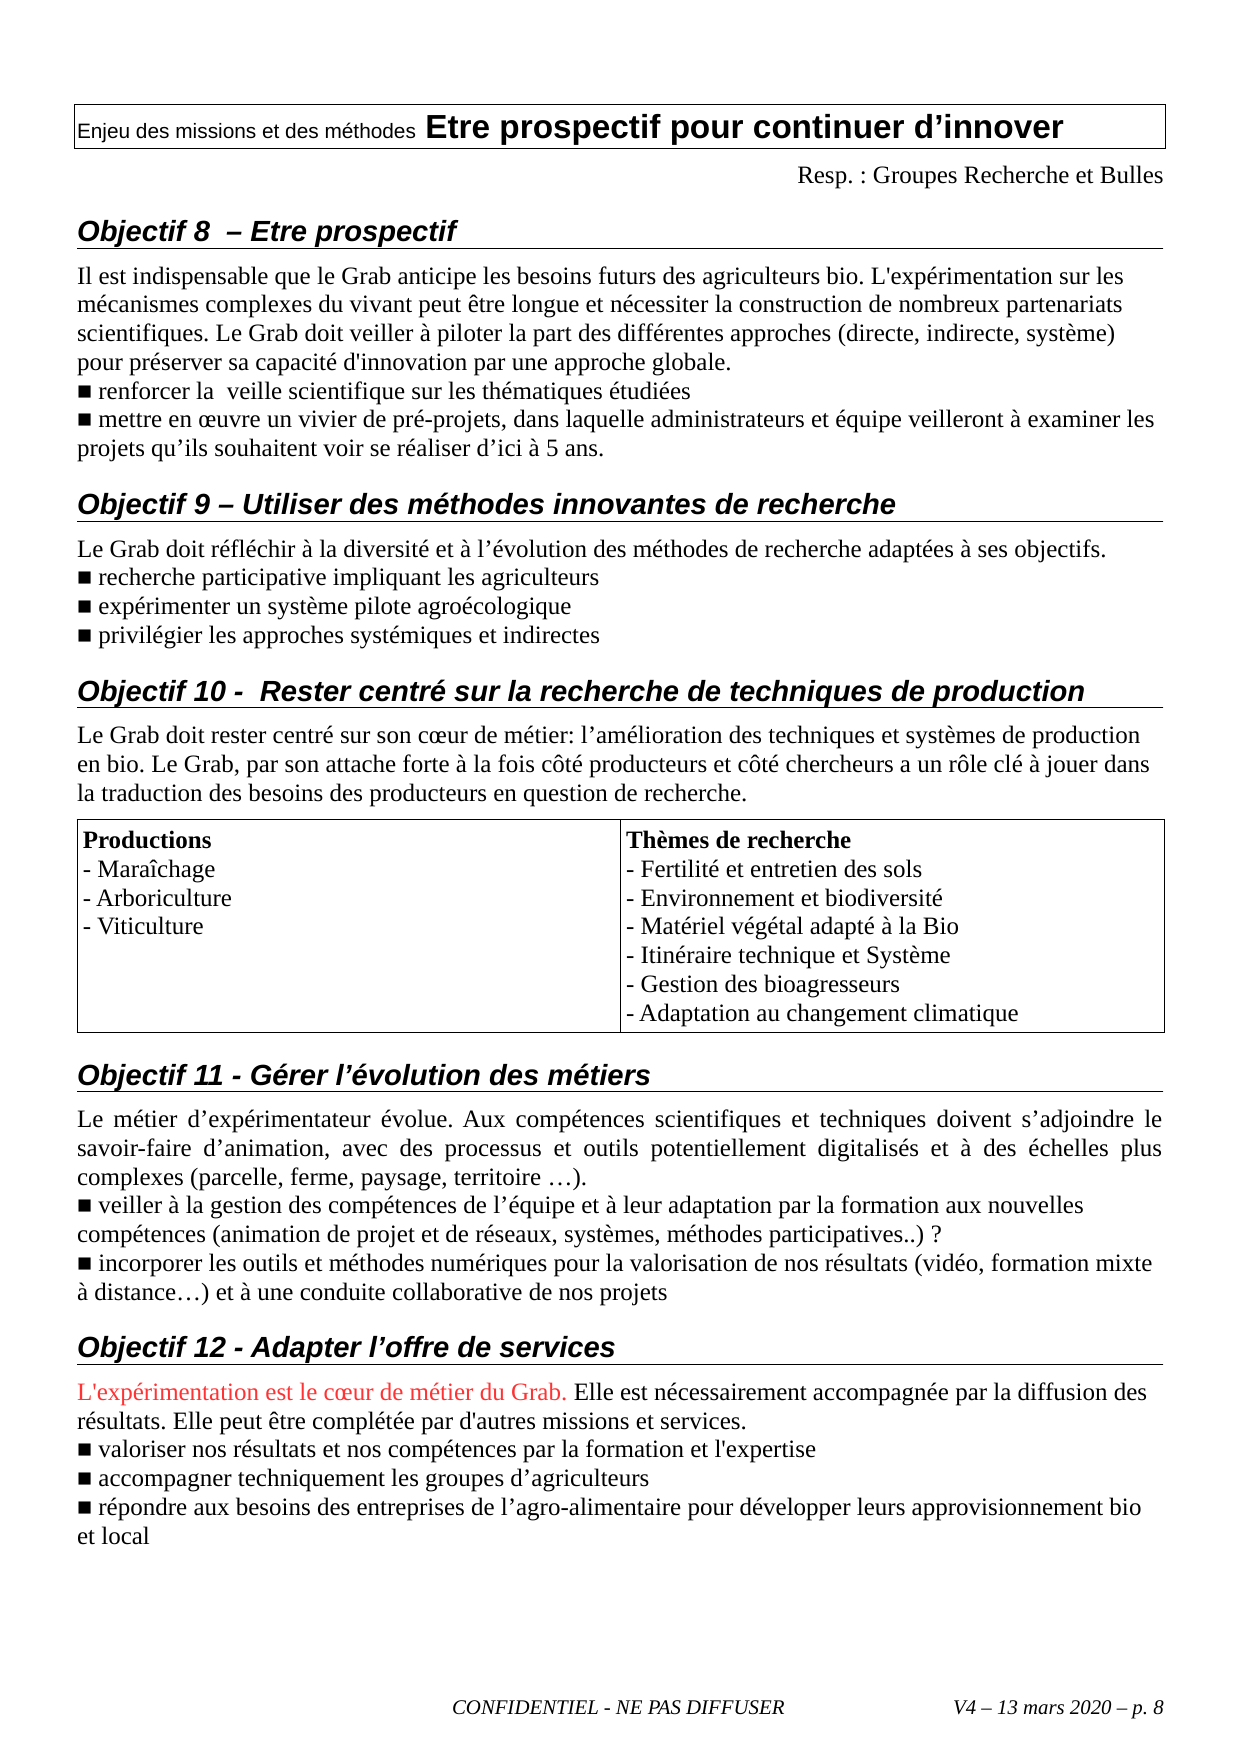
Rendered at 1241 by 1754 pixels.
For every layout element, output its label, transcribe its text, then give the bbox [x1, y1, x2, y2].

subtitle Objectif 9 – Utiliser des méthodes innovantes de recherche [77, 487, 1163, 521]
text Resp. : Groupes Recherche et Bulles [77, 161, 1163, 189]
list ■ valoriser nos résultats et nos compétences par la formation et l'expertise [77, 1434, 1163, 1463]
text ■ répondre aux besoins des entreprises de l’agro-alimentaire pour développer leurs approvisionnement bio et local [77, 1492, 1163, 1549]
list Il est indispensable que le Grab anticipe les besoins futurs des agriculteurs bio. L'expérimentation sur les mécanismes complexes du vivant peut être longue et nécessiter la construction de nombreux partenariats scientifiques. Le Grab doit veiller à piloter la part des différentes approches (directe, indirecte, système) pour préserver sa capacité d'innovation par une approche globale. [77, 261, 1163, 376]
subtitle Objectif 11 - Gérer l’évolution des métiers [77, 1058, 1163, 1091]
table_header Thèmes de recherche - Fertilité et entretien des sols - Environnement et biodiversité - Matériel végétal adapté à la Bio - Itinéraire technique et Système - Gestion des bioagresseurs - Adaptation au changement climatique [621, 820, 1164, 1032]
list ■ recherche participative impliquant les agriculteurs [77, 562, 1163, 591]
table_header Productions - Maraîchage - Arboriculture - Viticulture [78, 820, 620, 1032]
list ■ incorporer les outils et méthodes numériques pour la valorisation de nos résultats (vidéo, formation mixte à distance…) et à une conduite collaborative de nos projets [77, 1248, 1163, 1306]
list Le Grab doit réfléchir à la diversité et à l’évolution des méthodes de recherche adaptées à ses objectifs. [77, 534, 1163, 562]
subtitle Objectif 12 - Adapter l’offre de services [77, 1331, 1163, 1364]
subtitle Objectif 8 – Etre prospectif [77, 214, 1163, 248]
list L'expérimentation est le cœur de métier du Grab. Elle est nécessairement accompagnée par la diffusion des résultats. Elle peut être complétée par d'autres missions et services. [77, 1377, 1163, 1434]
text Le Grab doit rester centré sur son cœur de métier: l’amélioration des techniques et systèmes de production en bio. Le Grab, par son attache forte à la fois côté producteurs et côté chercheurs a un rôle clé à jouer dans la traduction des besoins des producteurs en question de recherche. [77, 720, 1163, 806]
text ■ privilégier les approches systémiques et indirectes [77, 620, 1163, 649]
list Le métier d’expérimentateur évolue. Aux compétences scientifiques et techniques doivent s’adjoindre le savoir-faire d’animation, avec des processus et outils potentiellement digitalisés et à des échelles plus complexes (parcelle, ferme, paysage, territoire …). [77, 1104, 1163, 1191]
text ■ accompagner techniquement les groupes d’agriculteurs [77, 1463, 1163, 1492]
subtitle Objectif 10 - Rester centré sur la recherche de techniques de production [77, 674, 1163, 707]
list ■ expérimenter un système pilote agroécologique [77, 591, 1163, 620]
list ■ mettre en œuvre un vivier de pré-projets, dans laquelle administrateurs et équipe veilleront à examiner les projets qu’ils souhaitent voir se réaliser d’ici à 5 ans. [77, 404, 1163, 462]
list ■ veiller à la gestion des compétences de l’équipe et à leur adaptation par la formation aux nouvelles compétences (animation de projet et de réseaux, systèmes, méthodes participatives..) ? [77, 1191, 1163, 1248]
list ■ renforcer la veille scientifique sur les thématiques étudiées [77, 376, 1163, 404]
subtitle Enjeu des missions et des méthodes Etre prospectif pour continuer d’innover [75, 105, 1165, 148]
